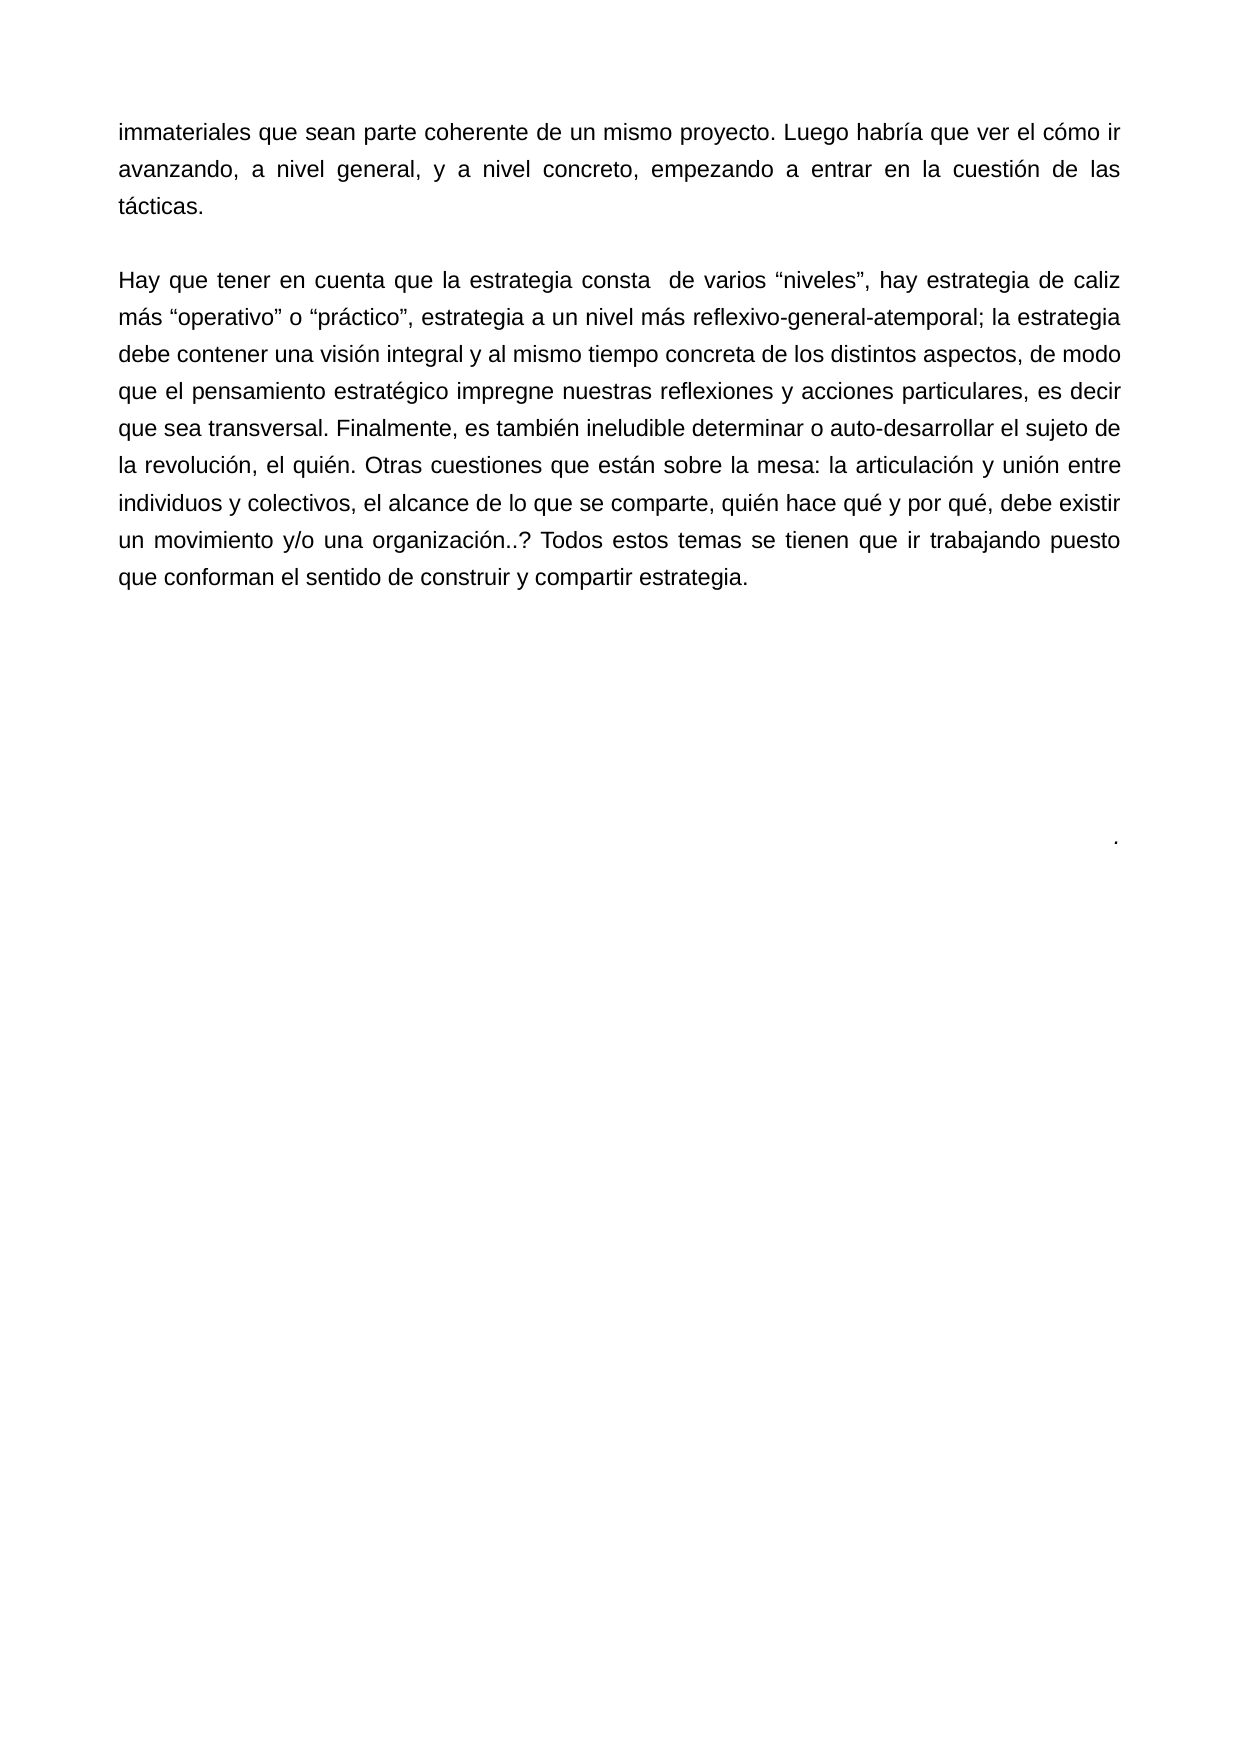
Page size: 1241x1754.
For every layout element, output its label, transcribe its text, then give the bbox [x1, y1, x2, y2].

text . [118, 823, 1122, 849]
text immateriales que sean parte coherente de un mismo proyecto. Luego habría que ver el cómo ir avanzando, a nivel general, y a nivel concreto, empezando a entrar en la cuestión de las tácticas. [118, 118, 1122, 219]
text Hay que tener en cuenta que la estrategia consta de varios “niveles”, hay estrategia de caliz más “operativo” o “práctico”, estrategia a un nivel más reflexivo-general-atemporal; la estrategia debe contener una visión integral y al mismo tiempo concreta de los distintos aspectos, de modo que el pensamiento estratégico impregne nuestras reflexiones y acciones particulares, es decir que sea transversal. Finalmente, es también ineludible determinar o auto-desarrollar el sujeto de la revolución, el quién. Otras cuestiones que están sobre la mesa: la articulación y unión entre individuos y colectivos, el alcance de lo que se comparte, quién hace qué y por qué, debe existir un movimiento y/o una organización..? Todos estos temas se tienen que ir trabajando puesto que conforman el sentido de construir y compartir estrategia. [118, 266, 1122, 590]
